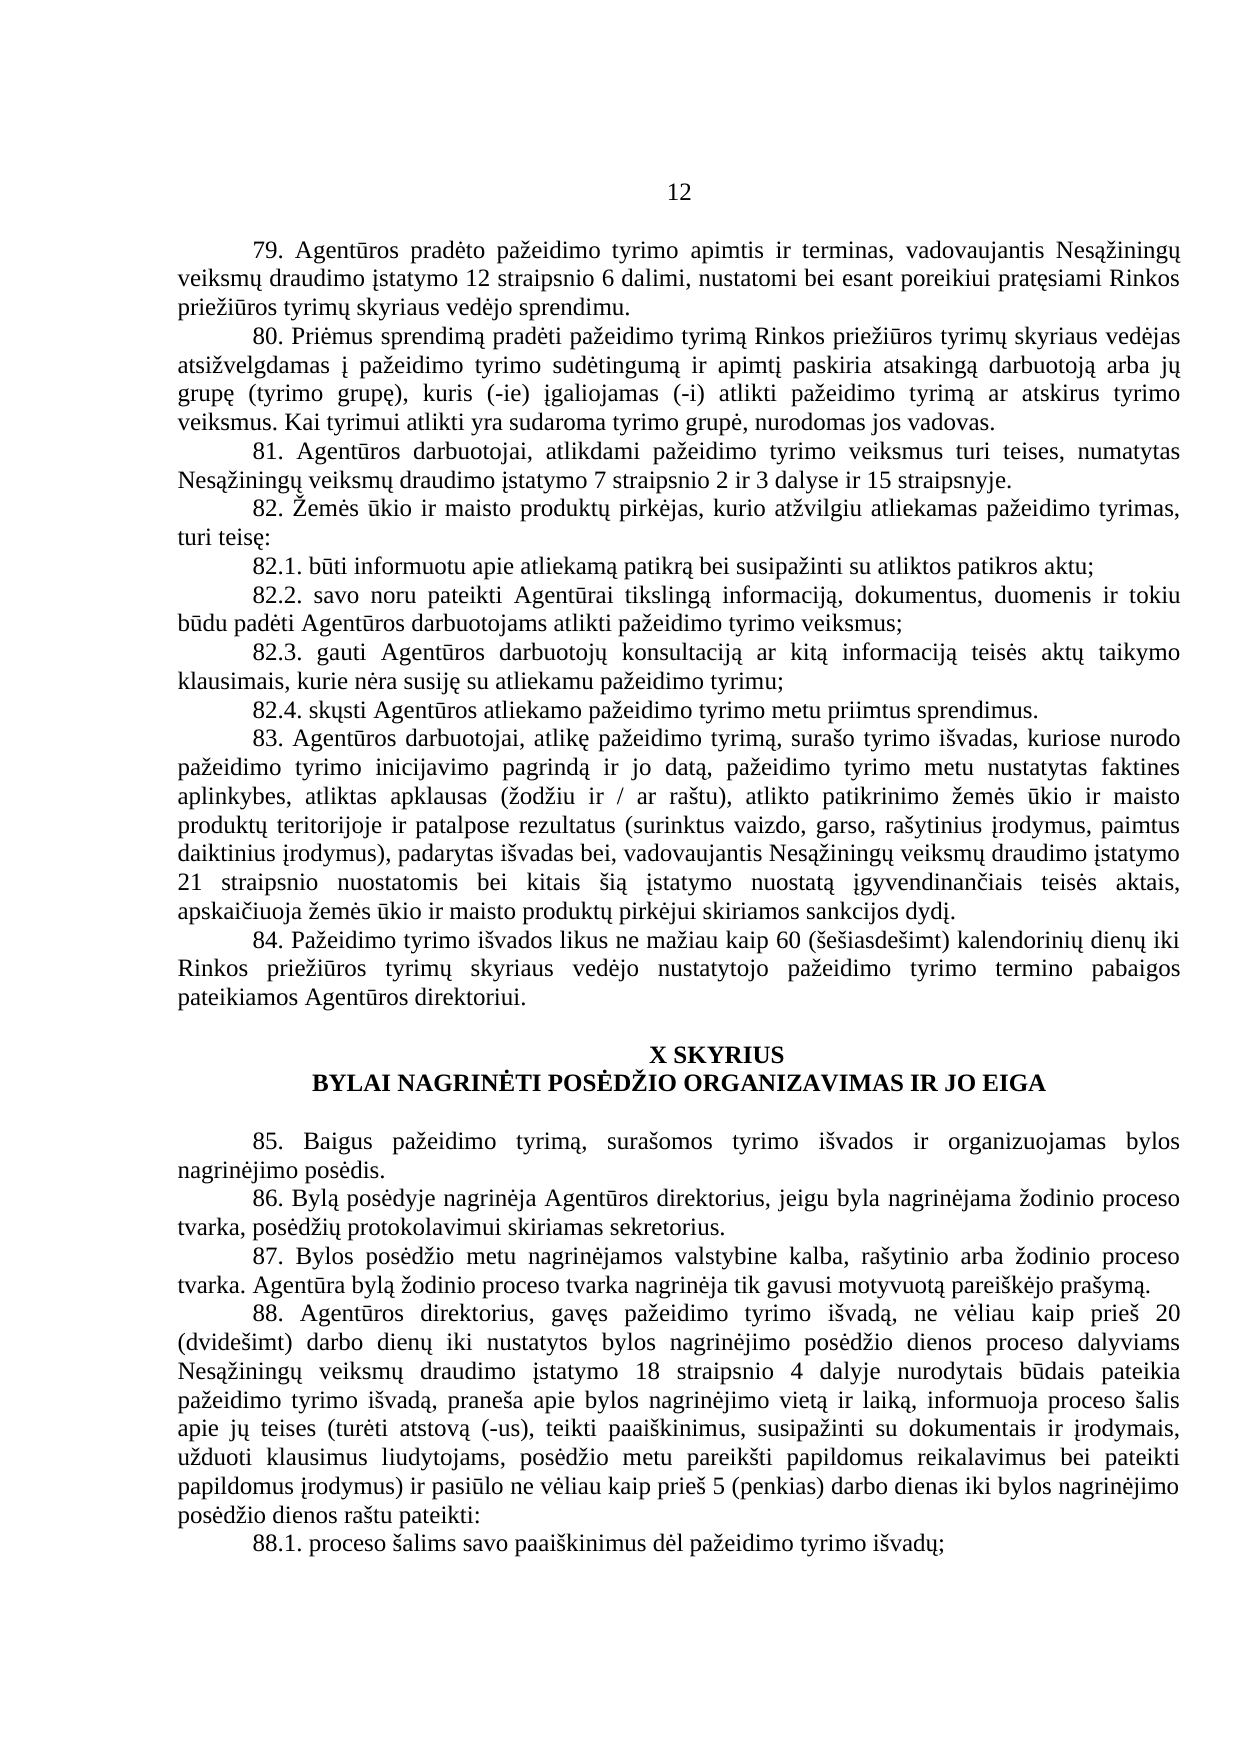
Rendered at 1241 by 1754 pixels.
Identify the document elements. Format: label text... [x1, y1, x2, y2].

text 80. Priėmus sprendimą pradėti pažeidimo tyrimą Rinkos priežiūros tyrimų skyriaus vedėjas atsižvelgdamas į pažeidimo tyrimo sudėtingumą ir apimtį paskiria atsakingą darbuotoją arba jų grupę (tyrimo grupę), kuris (-ie) įgaliojamas (-i) atlikti pažeidimo tyrimą ar atskirus tyrimo veiksmus. Kai tyrimui atlikti yra sudaroma tyrimo grupė, nurodomas jos vadovas. [177, 321, 1181, 436]
text 82.3. gauti Agentūros darbuotojų konsultaciją ar kitą informaciją teisės aktų taikymo klausimais, kurie nėra susiję su atliekamu pažeidimo tyrimu; [177, 637, 1181, 695]
text 88.1. proceso šalims savo paaiškinimus dėl pažeidimo tyrimo išvadų; [177, 1528, 1181, 1557]
text 86. Bylą posėdyje nagrinėja Agentūros direktorius, jeigu byla nagrinėjama žodinio proceso tvarka, posėdžių protokolavimui skiriamas sekretorius. [177, 1183, 1181, 1241]
text 87. Bylos posėdžio metu nagrinėjamos valstybine kalba, rašytinio arba žodinio proceso tvarka. Agentūra bylą žodinio proceso tvarka nagrinėja tik gavusi motyvuotą pareiškėjo prašymą. [177, 1241, 1181, 1298]
text 82.2. savo noru pateikti Agentūrai tikslingą informaciją, dokumentus, duomenis ir tokiu būdu padėti Agentūros darbuotojams atlikti pažeidimo tyrimo veiksmus; [177, 580, 1181, 637]
text 82. Žemės ūkio ir maisto produktų pirkėjas, kurio atžvilgiu atliekamas pažeidimo tyrimas, turi teisę: [177, 493, 1181, 551]
text 85. Baigus pažeidimo tyrimą, surašomos tyrimo išvados ir organizuojamas bylos nagrinėjimo posėdis. [177, 1126, 1181, 1183]
text 82.4. skųsti Agentūros atliekamo pažeidimo tyrimo metu priimtus sprendimus. [177, 695, 1181, 723]
text 84. Pažeidimo tyrimo išvados likus ne mažiau kaip 60 (šešiasdešimt) kalendorinių dienų iki Rinkos priežiūros tyrimų skyriaus vedėjo nustatytojo pažeidimo tyrimo termino pabaigos pateikiamos Agentūros direktoriui. [177, 925, 1181, 1011]
text 83. Agentūros darbuotojai, atlikę pažeidimo tyrimą, surašo tyrimo išvadas, kuriose nurodo pažeidimo tyrimo inicijavimo pagrindą ir jo datą, pažeidimo tyrimo metu nustatytas faktines aplinkybes, atliktas apklausas (žodžiu ir / ar raštu), atlikto patikrinimo žemės ūkio ir maisto produktų teritorijoje ir patalpose rezultatus (surinktus vaizdo, garso, rašytinius įrodymus, paimtus daiktinius įrodymus), padarytas išvadas bei, vadovaujantis Nesąžiningų veiksmų draudimo įstatymo 21 straipsnio nuostatomis bei kitais šią įstatymo nuostatą įgyvendinančiais teisės aktais, apskaičiuoja žemės ūkio ir maisto produktų pirkėjui skiriamos sankcijos dydį. [177, 723, 1181, 925]
text 82.1. būti informuotu apie atliekamą patikrą bei susipažinti su atliktos patikros aktu; [177, 551, 1181, 580]
text 88. Agentūros direktorius, gavęs pažeidimo tyrimo išvadą, ne vėliau kaip prieš 20 (dvidešimt) darbo dienų iki nustatytos bylos nagrinėjimo posėdžio dienos proceso dalyviams Nesąžiningų veiksmų draudimo įstatymo 18 straipsnio 4 dalyje nurodytais būdais pateikia pažeidimo tyrimo išvadą, praneša apie bylos nagrinėjimo vietą ir laiką, informuoja proceso šalis apie jų teises (turėti atstovą (-us), teikti paaiškinimus, susipažinti su dokumentais ir įrodymais, užduoti klausimus liudytojams, posėdžio metu pareikšti papildomus reikalavimus bei pateikti papildomus įrodymus) ir pasiūlo ne vėliau kaip prieš 5 (penkias) darbo dienas iki bylos nagrinėjimo posėdžio dienos raštu pateikti: [177, 1298, 1181, 1528]
text 81. Agentūros darbuotojai, atlikdami pažeidimo tyrimo veiksmus turi teises, numatytas Nesąžiningų veiksmų draudimo įstatymo 7 straipsnio 2 ir 3 dalyse ir 15 straipsnyje. [177, 436, 1181, 493]
text 79. Agentūros pradėto pažeidimo tyrimo apimtis ir terminas, vadovaujantis Nesąžiningų veiksmų draudimo įstatymo 12 straipsnio 6 dalimi, nustatomi bei esant poreikiui pratęsiami Rinkos priežiūros tyrimų skyriaus vedėjo sprendimu. [177, 235, 1181, 321]
text BYLAI NAGRINĖTI POSĖDŽIO ORGANIZAVIMAS IR JO EIGA [177, 1068, 1181, 1097]
text X SKYRIUS [177, 1040, 1181, 1068]
